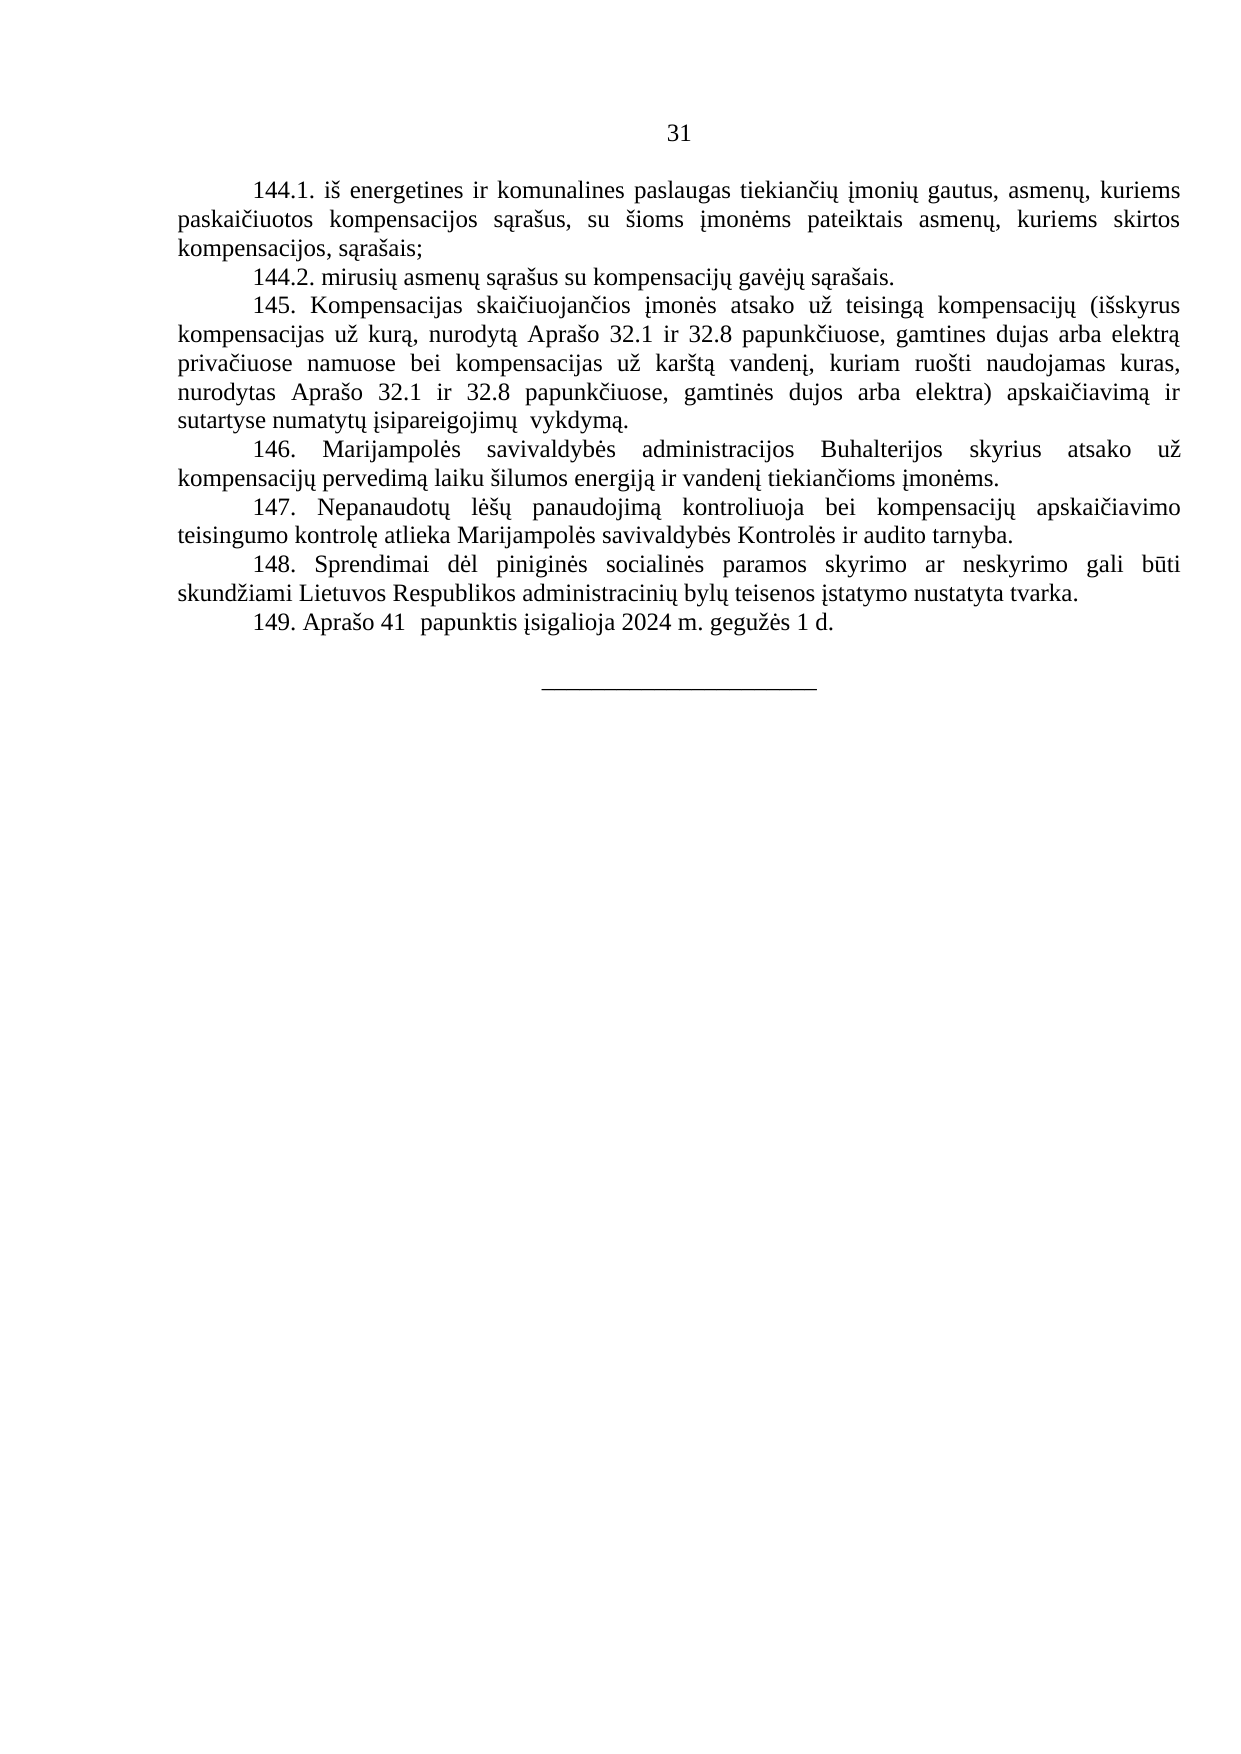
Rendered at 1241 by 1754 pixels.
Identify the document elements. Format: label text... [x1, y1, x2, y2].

text 147. Nepanaudotų lėšų panaudojimą kontroliuoja bei kompensacijų apskaičiavimo teisingumo kontrolę atlieka Marijampolės savivaldybės Kontrolės ir audito tarnyba. [177, 492, 1181, 549]
text 145. Kompensacijas skaičiuojančios įmonės atsako už teisingą kompensacijų (išskyrus kompensacijas už kurą, nurodytą Aprašo 32.1 ir 32.8 papunkčiuose, gamtines dujas arba elektrą privačiuose namuose bei kompensacijas už karštą vandenį, kuriam ruošti naudojamas kuras, nurodytas Aprašo 32.1 ir 32.8 papunkčiuose, gamtinės dujos arba elektra) apskaičiavimą ir sutartyse numatytų įsipareigojimų vykdymą. [177, 291, 1181, 434]
text 144.2. mirusių asmenų sąrašus su kompensacijų gavėjų sąrašais. [177, 262, 1181, 291]
text 146. Marijampolės savivaldybės administracijos Buhalterijos skyrius atsako už kompensacijų pervedimą laiku šilumos energiją ir vandenį tiekiančioms įmonėms. [177, 434, 1181, 492]
text 148. Sprendimai dėl piniginės socialinės paramos skyrimo ar neskyrimo gali būti skundžiami Lietuvos Respublikos administracinių bylų teisenos įstatymo nustatyta tvarka. [177, 549, 1181, 607]
text ______________________ [177, 664, 1181, 693]
text 149. Aprašo 41 papunktis įsigalioja 2024 m. gegužės 1 d. [177, 607, 1181, 636]
text 144.1. iš energetines ir komunalines paslaugas tiekiančių įmonių gautus, asmenų, kuriems paskaičiuotos kompensacijos sąrašus, su šioms įmonėms pateiktais asmenų, kuriems skirtos kompensacijos, sąrašais; [177, 176, 1181, 262]
